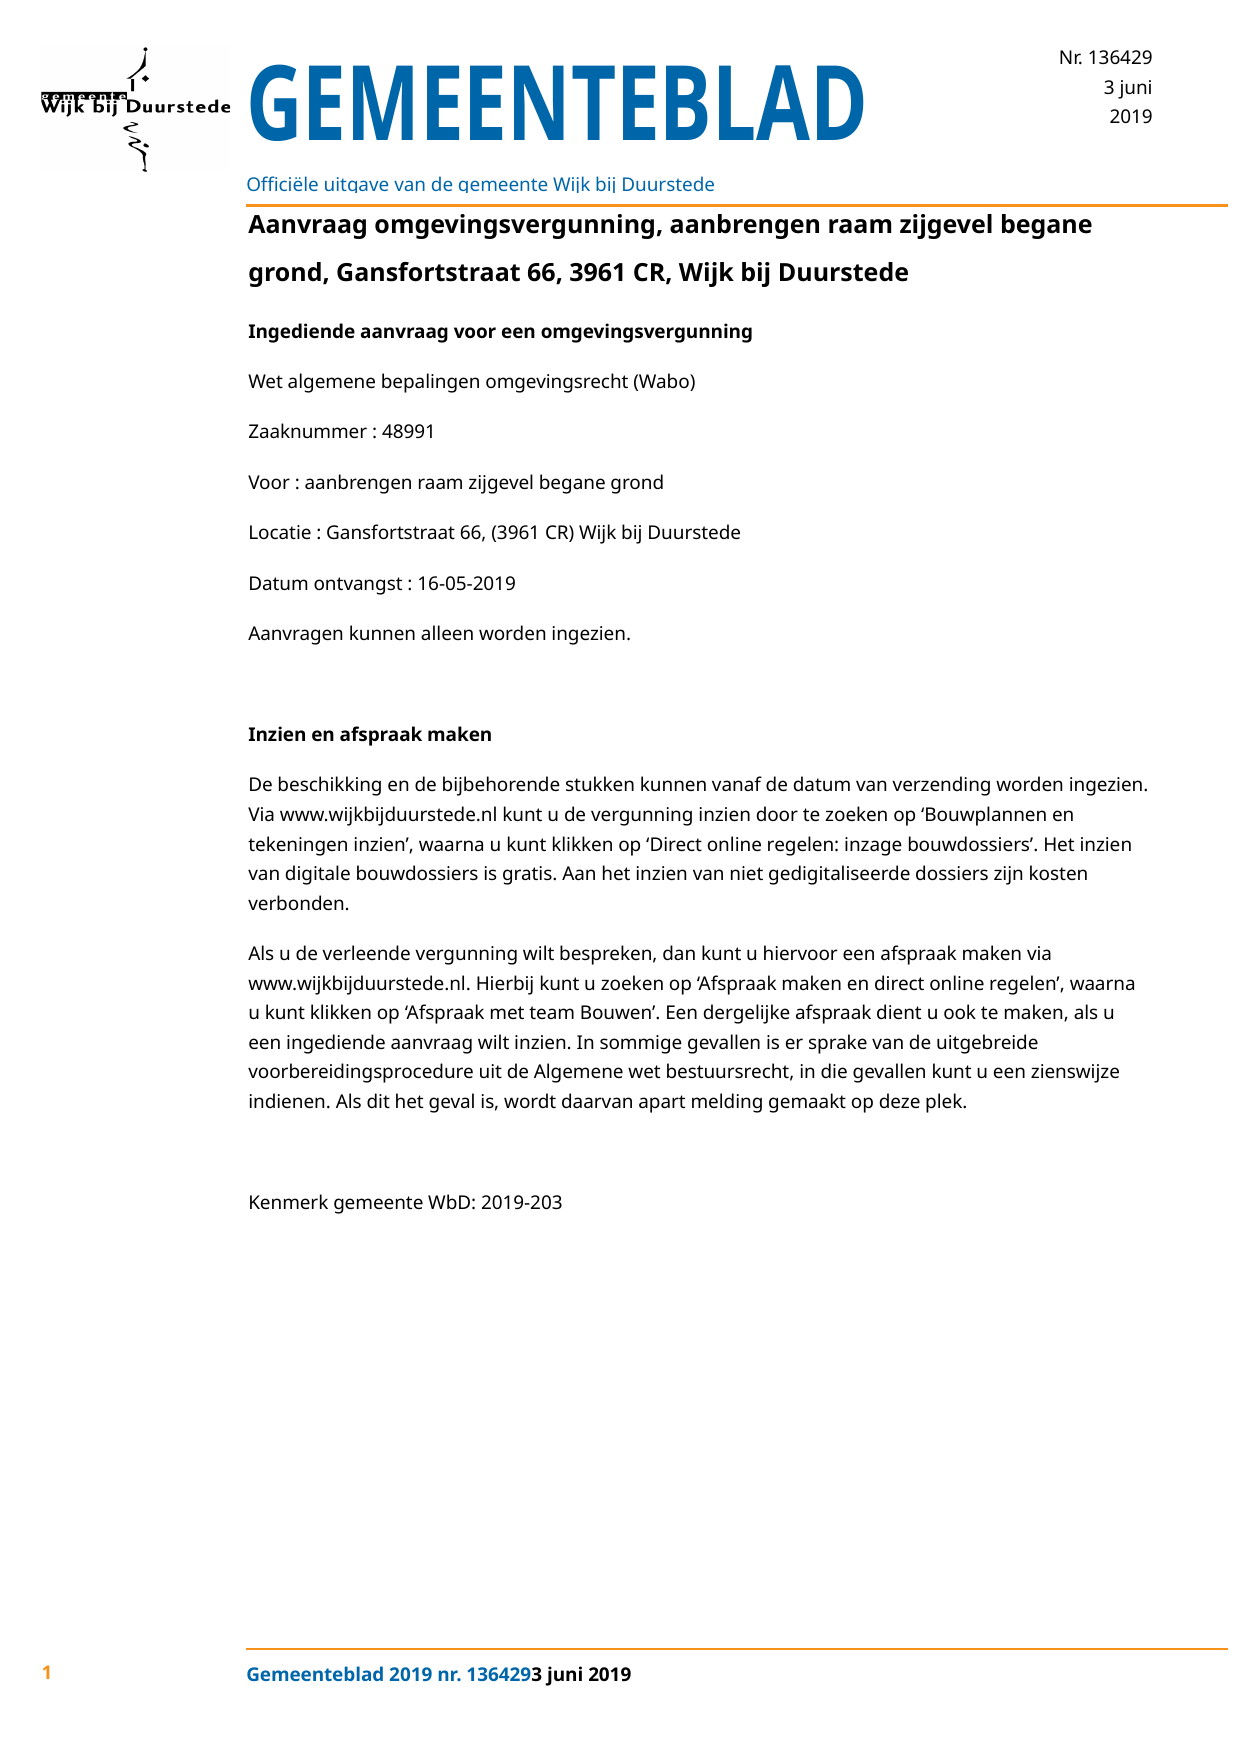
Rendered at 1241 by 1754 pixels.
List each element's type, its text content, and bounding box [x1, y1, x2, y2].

text Zaaknummer : 48991 [248, 419, 1152, 444]
text Aanvraag omgevingsvergunning, aanbrengen raam zijgevel begane grond, Gansfortstraat 66, 3961 CR, Wijk bij Duurstede [248, 207, 1152, 288]
text Datum ontvangst : 16-05-2019 [248, 570, 1152, 596]
text De beschikking en de bijbehorende stukken kunnen vanaf de datum van verzending worden ingezien. Via www.wijkbijduurstede.nl kunt u de vergunning inzien door te zoeken op ‘Bouwplannen en tekeningen inzien’, waarna u kunt klikken op ‘Direct online regelen: inzage bouwdossiers’. Het inzien van digitale bouwdossiers is gratis. Aan het inzien van niet gedigitaliseerde dossiers zijn kosten verbonden. [248, 772, 1152, 916]
text Locatie : Gansfortstraat 66, (3961 CR) Wijk bij Duurstede [248, 519, 1152, 545]
text Aanvragen kunnen alleen worden ingezien. [248, 620, 1152, 646]
text Wet algemene bepalingen omgevingsrecht (Wabo) [248, 368, 1152, 394]
text Voor : aanbrengen raam zijgevel begane grond [248, 469, 1152, 495]
text Kenmerk gemeente WbD: 2019-203 [248, 1189, 1152, 1215]
text Inzien en afspraak maken [248, 721, 1152, 747]
text Als u de verleende vergunning wilt bespreken, dan kunt u hiervoor een afspraak maken via www.wijkbijduurstede.nl. Hierbij kunt u zoeken op ‘Afspraak maken en direct online regelen’, waarna u kunt klikken op ‘Afspraak met team Bouwen’. Een dergelijke afspraak dient u ook te maken, als u een ingediende aanvraag wilt inzien. In sommige gevallen is er sprake van de uitgebreide voorbereidingsprocedure uit de Algemene wet bestuursrecht, in die gevallen kunt u een zienswijze indienen. Als dit het geval is, wordt daarvan apart melding gemaakt op deze plek. [248, 940, 1152, 1114]
text Ingediende aanvraag voor een omgevingsvergunning [248, 318, 1152, 344]
picture [41, 47, 231, 172]
